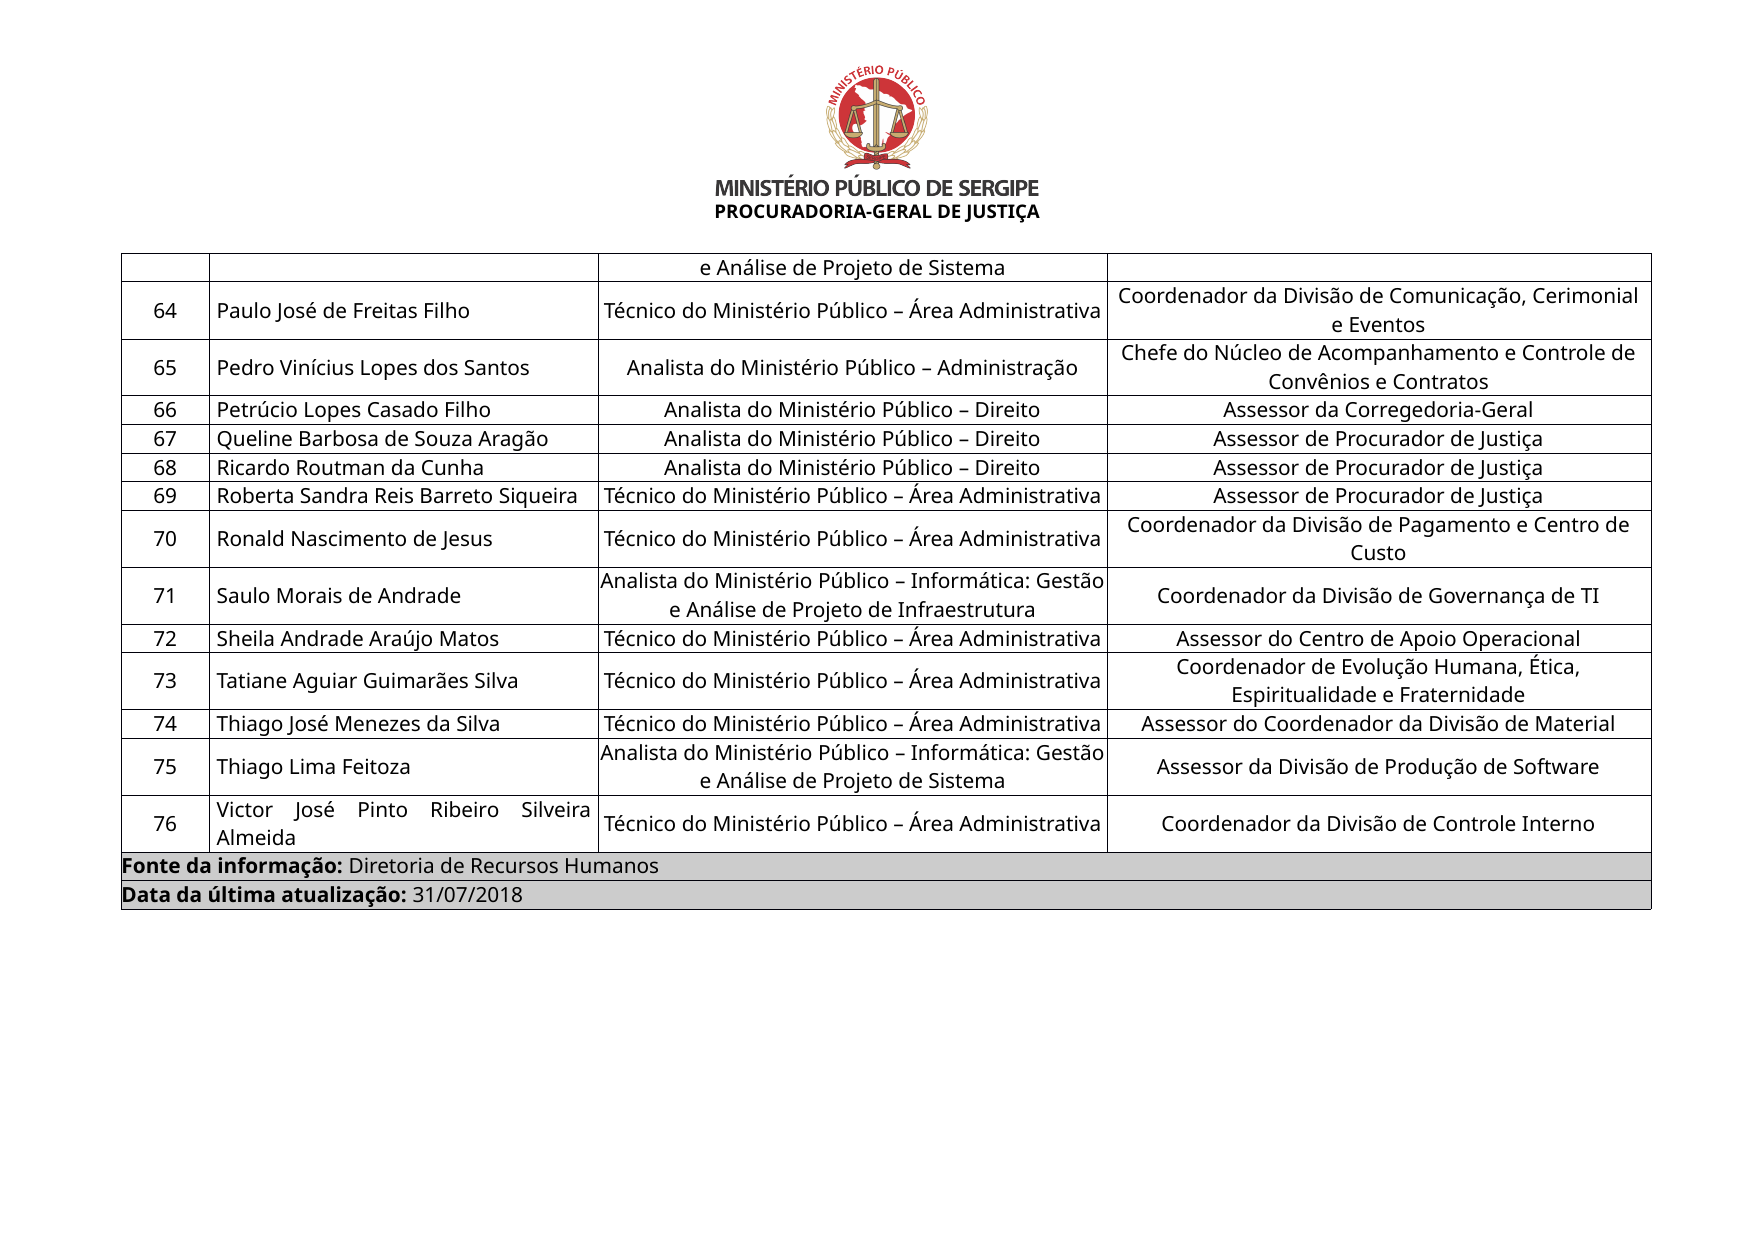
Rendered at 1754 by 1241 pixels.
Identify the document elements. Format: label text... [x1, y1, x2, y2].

table_cell Coordenador da Divisão de Pagamento e Centro de Custo [1108, 511, 1651, 567]
table_cell 73 [122, 653, 209, 709]
table_cell Coordenador da Divisão de Controle Interno [1108, 796, 1651, 852]
table_cell Chefe do Núcleo de Acompanhamento e Controle de Convênios e Contratos [1108, 340, 1651, 395]
table_cell Técnico do Ministério Público – Área Administrativa [599, 710, 1107, 738]
table_cell Técnico do Ministério Público – Área Administrativa [599, 796, 1107, 852]
table_cell Roberta Sandra Reis Barreto Siqueira [210, 482, 598, 509]
table_cell 67 [122, 425, 209, 452]
table_cell Thiago Lima Feitoza [210, 739, 598, 794]
table_cell Thiago José Menezes da Silva [210, 710, 598, 738]
table_cell Analista do Ministério Público – Direito [599, 454, 1107, 481]
table_cell Data da última atualização: 31/07/2018 [122, 881, 1651, 909]
table_cell Assessor de Procurador de Justiça [1108, 425, 1651, 452]
table_cell Paulo José de Freitas Filho [210, 282, 598, 338]
table_cell Saulo Morais de Andrade [210, 568, 598, 623]
table_cell Técnico do Ministério Público – Área Administrativa [599, 282, 1107, 338]
table_cell 76 [122, 796, 209, 852]
table_cell 66 [122, 396, 209, 424]
table_cell Pedro Vinícius Lopes dos Santos [210, 340, 598, 395]
table_cell Analista do Ministério Público – Direito [599, 396, 1107, 424]
table_cell Tatiane Aguiar Guimarães Silva [210, 653, 598, 709]
table_cell Coordenador de Evolução Humana, Ética, Espiritualidade e Fraternidade [1108, 653, 1651, 709]
table_cell 74 [122, 710, 209, 738]
table_cell Assessor de Procurador de Justiça [1108, 482, 1651, 509]
table_cell Fonte da informação: Diretoria de Recursos Humanos [122, 853, 1651, 880]
table_cell Assessor da Divisão de Produção de Software [1108, 739, 1651, 794]
table_cell Coordenador da Divisão de Comunicação, Cerimonial e Eventos [1108, 282, 1651, 338]
table_cell 71 [122, 568, 209, 623]
table_cell e Análise de Projeto de Sistema [599, 254, 1107, 281]
table_cell Queline Barbosa de Souza Aragão [210, 425, 598, 452]
picture [715, 65, 1039, 199]
table_cell Victor José Pinto Ribeiro Silveira Almeida [210, 796, 598, 852]
table_cell 75 [122, 739, 209, 794]
table_cell [1108, 254, 1651, 281]
table_cell Petrúcio Lopes Casado Filho [210, 396, 598, 424]
table_cell 70 [122, 511, 209, 567]
table_cell Analista do Ministério Público – Informática: Gestão e Análise de Projeto de Infraestrutura [599, 568, 1107, 623]
table_cell Ricardo Routman da Cunha [210, 454, 598, 481]
table_cell Assessor do Coordenador da Divisão de Material [1108, 710, 1651, 738]
table_cell Assessor da Corregedoria-Geral [1108, 396, 1651, 424]
table_cell Sheila Andrade Araújo Matos [210, 625, 598, 652]
table_cell Técnico do Ministério Público – Área Administrativa [599, 511, 1107, 567]
table_cell 72 [122, 625, 209, 652]
table_cell Coordenador da Divisão de Governança de TI [1108, 568, 1651, 623]
table_cell [210, 254, 598, 281]
table_cell Técnico do Ministério Público – Área Administrativa [599, 625, 1107, 652]
table_cell 64 [122, 282, 209, 338]
table_cell 69 [122, 482, 209, 509]
table_cell 68 [122, 454, 209, 481]
table_cell Assessor do Centro de Apoio Operacional [1108, 625, 1651, 652]
table_cell Assessor de Procurador de Justiça [1108, 454, 1651, 481]
table_cell Técnico do Ministério Público – Área Administrativa [599, 482, 1107, 509]
table_cell Ronald Nascimento de Jesus [210, 511, 598, 567]
table_cell Técnico do Ministério Público – Área Administrativa [599, 653, 1107, 709]
table_cell Analista do Ministério Público – Informática: Gestão e Análise de Projeto de Sistema [599, 739, 1107, 794]
table_cell Analista do Ministério Público – Administração [599, 340, 1107, 395]
table_cell 65 [122, 340, 209, 395]
table_cell Analista do Ministério Público – Direito [599, 425, 1107, 452]
table_cell [122, 254, 209, 281]
